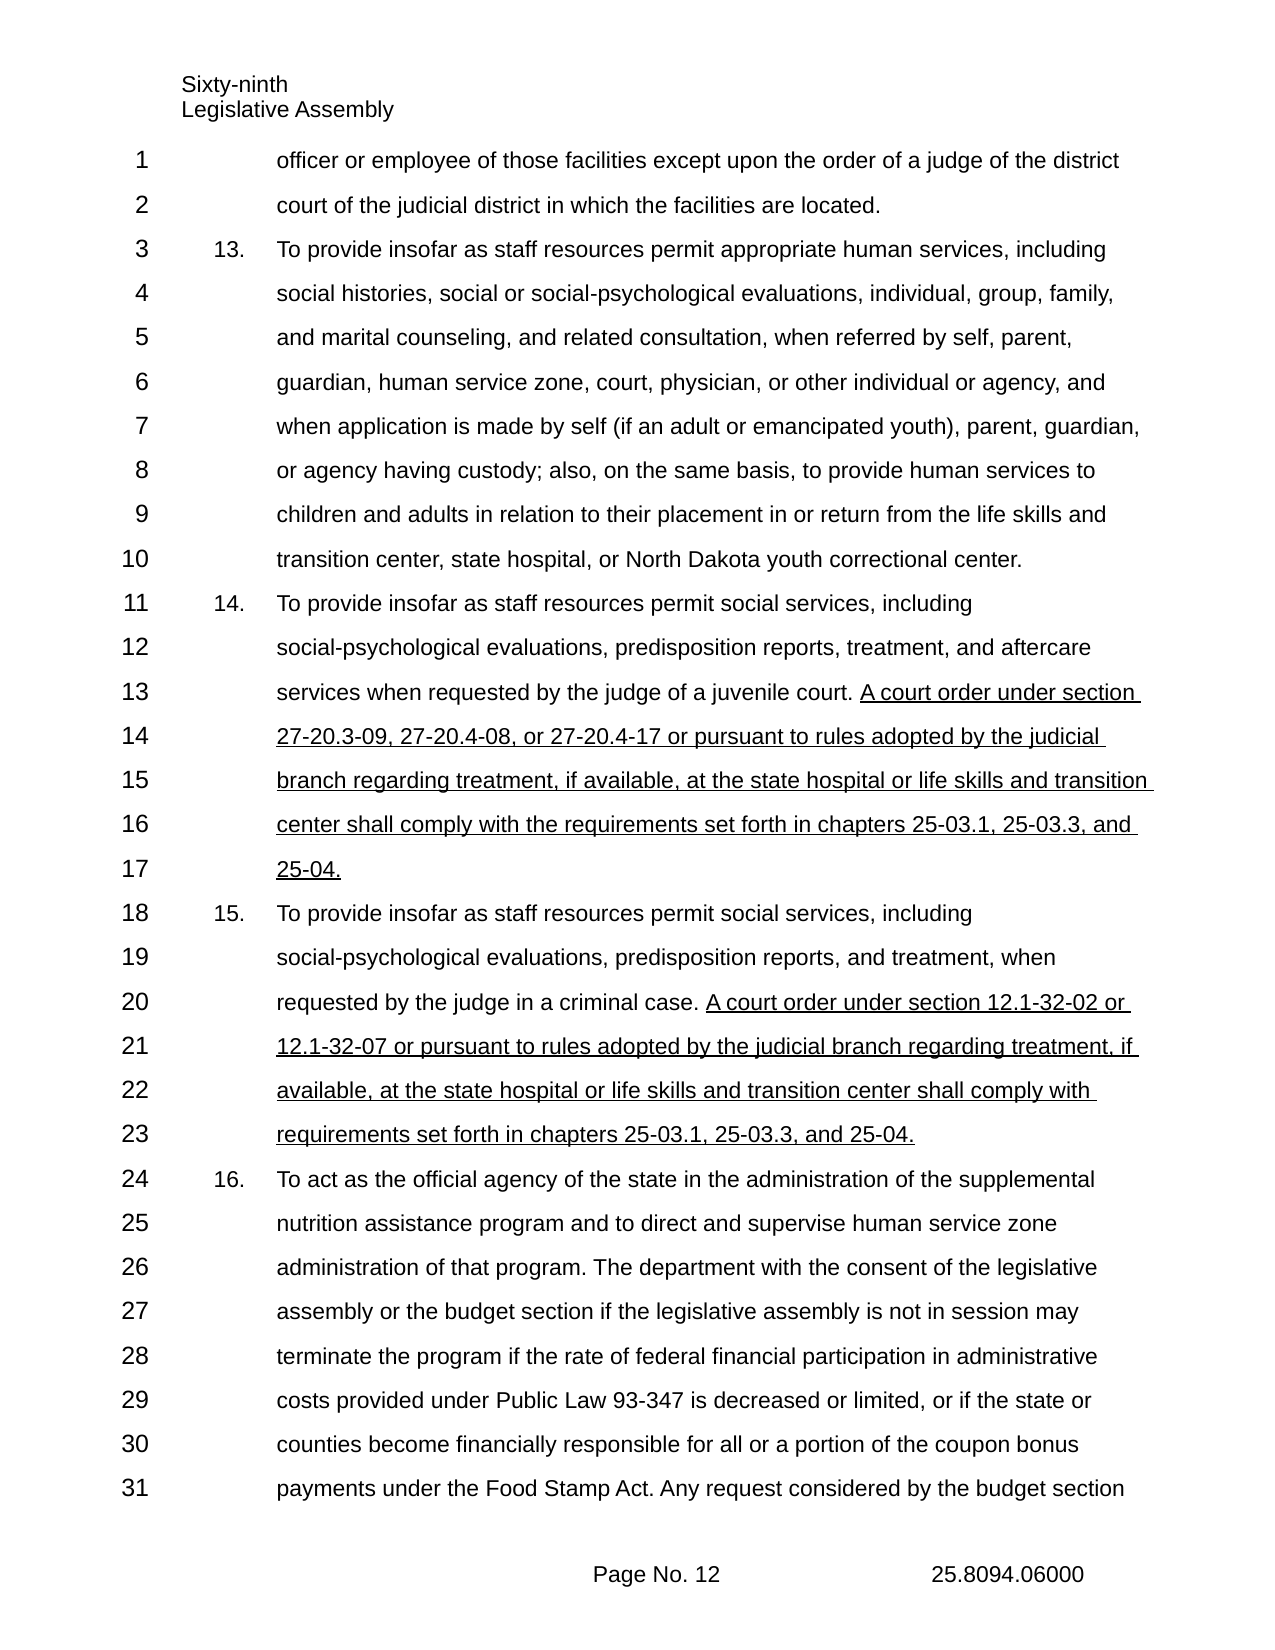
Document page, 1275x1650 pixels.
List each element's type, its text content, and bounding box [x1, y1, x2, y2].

text 13. To provide insofar as staff resources permit appropriate human services, including social histories, social or social‑psychological evaluations, individual, group, family, and marital counseling, and related consultation, when referred by self, parent, guardian, human service zone, court, physician, or other individual or agency, and when application is made by self (if an adult or emancipated youth), parent, guardian, or agency having custody; also, on the same basis, to provide human services to children and adults in relation to their placement in or return from the life skills and transition center, state hospital, or North Dakota youth correctional center. [181, 222, 1154, 576]
text 16. To act as the official agency of the state in the administration of the supplemental nutrition assistance program and to direct and supervise human service zone administration of that program. The department with the consent of the legislative assembly or the budget section if the legislative assembly is not in session may terminate the program if the rate of federal financial participation in administrative costs provided under Public Law 93‑347 is decreased or limited, or if the state or counties become financially responsible for all or a portion of the coupon bonus payments under the Food Stamp Act. Any request considered by the budget section [181, 1152, 1154, 1506]
text 15. To provide insofar as staff resources permit social services, including social‑psychological evaluations, predisposition reports, and treatment, when requested by the judge in a criminal case. A court order under section 12.1‑32‑02 or 12.1‑32‑07 or pursuant to rules adopted by the judicial branch regarding treatment, if available, at the state hospital or life skills and transition center shall comply with requirements set forth in chapters 25‑03.1, 25‑03.3, and 25‑04. [181, 886, 1154, 1152]
text officer or employee of those facilities except upon the order of a judge of the district court of the judicial district in which the facilities are located. [181, 133, 1154, 222]
text 14. To provide insofar as staff resources permit social services, including social‑psychological evaluations, predisposition reports, treatment, and aftercare services when requested by the judge of a juvenile court. A court order under section 27‑20.3‑09, 27‑20.4‑08, or 27‑20.4‑17 or pursuant to rules adopted by the judicial branch regarding treatment, if available, at the state hospital or life skills and transition center shall comply with the requirements set forth in chapters 25‑03.1, 25‑03.3, and 25‑04. [181, 576, 1154, 886]
